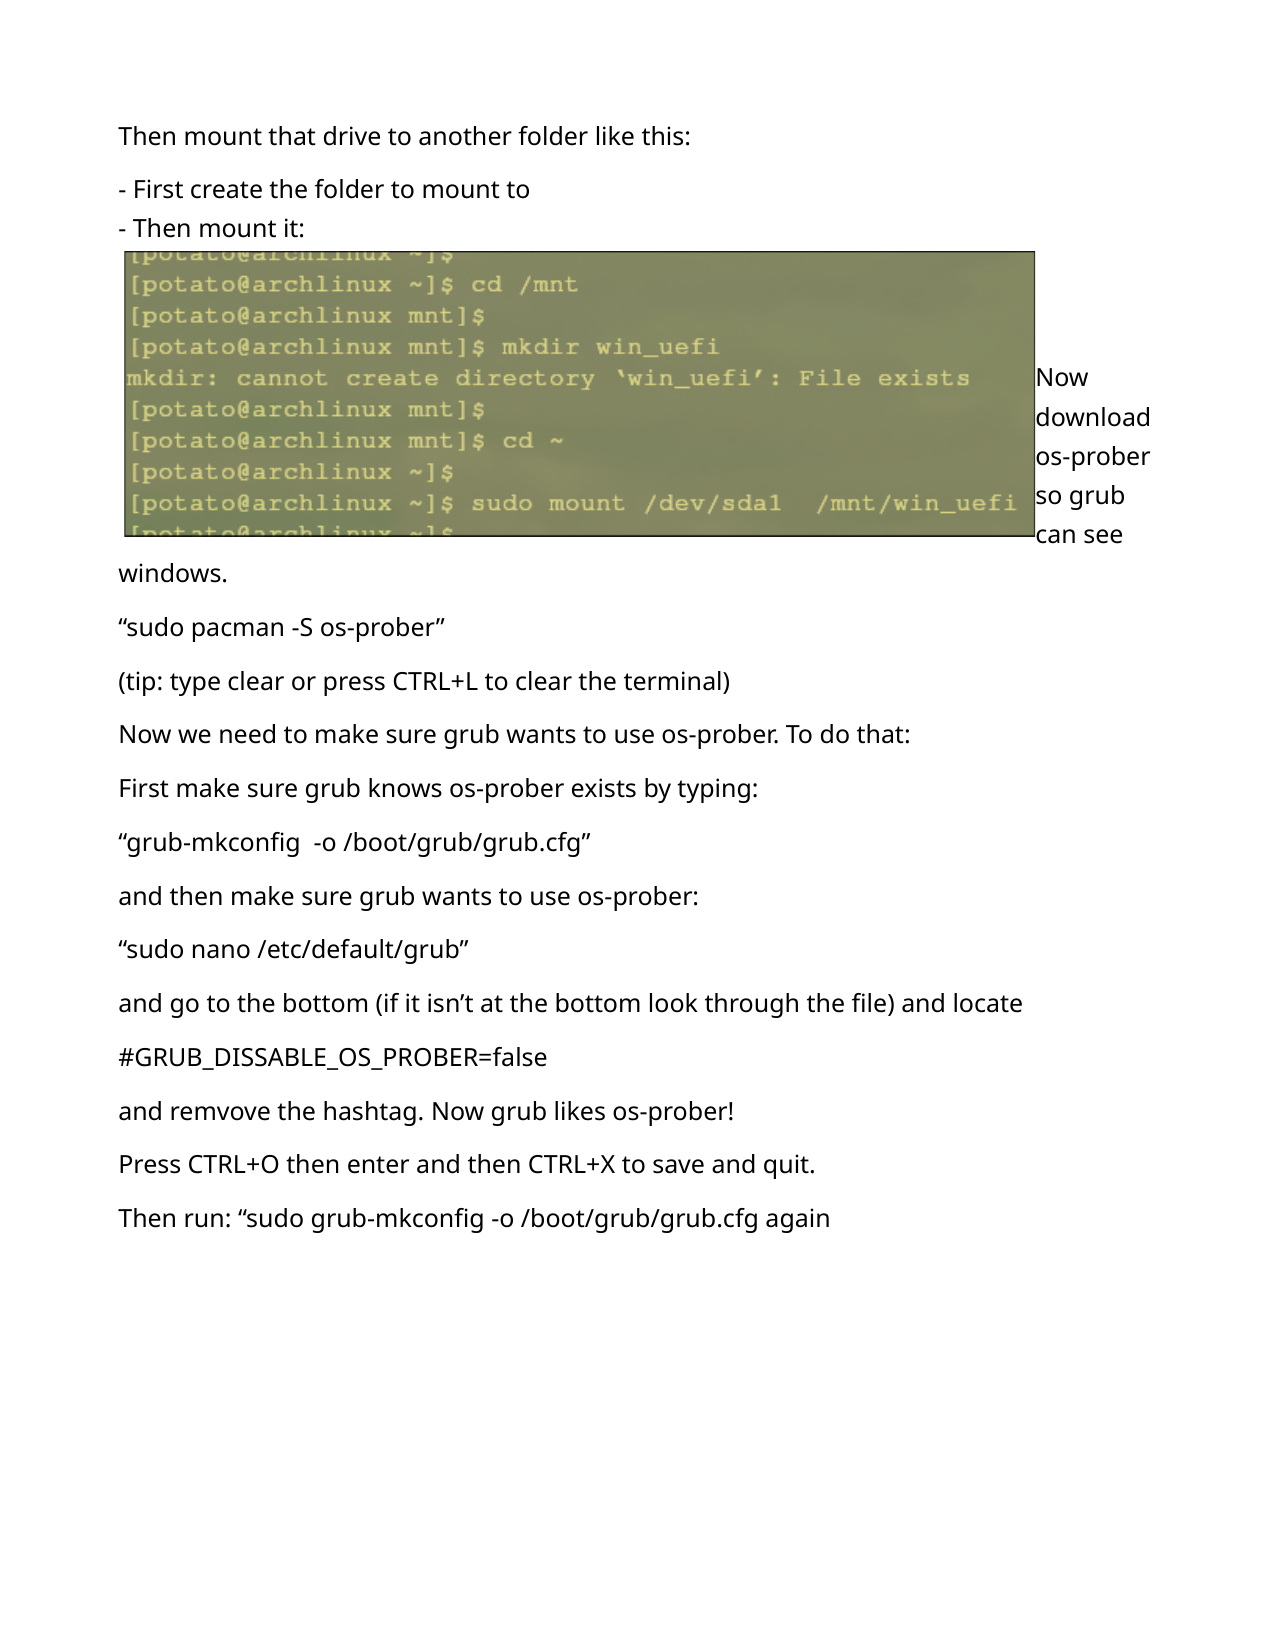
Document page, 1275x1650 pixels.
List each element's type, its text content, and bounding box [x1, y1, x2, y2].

picture [124, 251, 1036, 537]
text First make sure grub knows os-prober exists by typing: [118, 771, 1157, 805]
text Now we need to make sure grub wants to use os-prober. To do that: [118, 717, 1157, 751]
text (tip: type clear or press CTRL+L to clear the terminal) [118, 663, 1157, 697]
text #GRUB_DISSABLE_OS_PROBER=false [118, 1039, 1157, 1074]
text Now download os-prober so grub can see windows. [118, 360, 1157, 590]
text “sudo pacman -S os-prober” [118, 609, 1157, 644]
text “grub-mkconfig -o /boot/grub/grub.cfg” [118, 824, 1157, 859]
text - First create the folder to mount to - Then mount it: [118, 172, 1157, 245]
text and then make sure grub wants to use os-prober: [118, 878, 1157, 912]
text and go to the bottom (if it isn’t at the bottom look through the file) and locate [118, 986, 1157, 1020]
text Then run: “sudo grub-mkconfig -o /boot/grub/grub.cfg again [118, 1201, 1157, 1235]
text “sudo nano /etc/default/grub” [118, 932, 1157, 966]
text Then mount that drive to another folder like this: [118, 118, 1157, 152]
text Press CTRL+O then enter and then CTRL+X to save and quit. [118, 1147, 1157, 1181]
text and remvove the hashtag. Now grub likes os-prober! [118, 1093, 1157, 1127]
